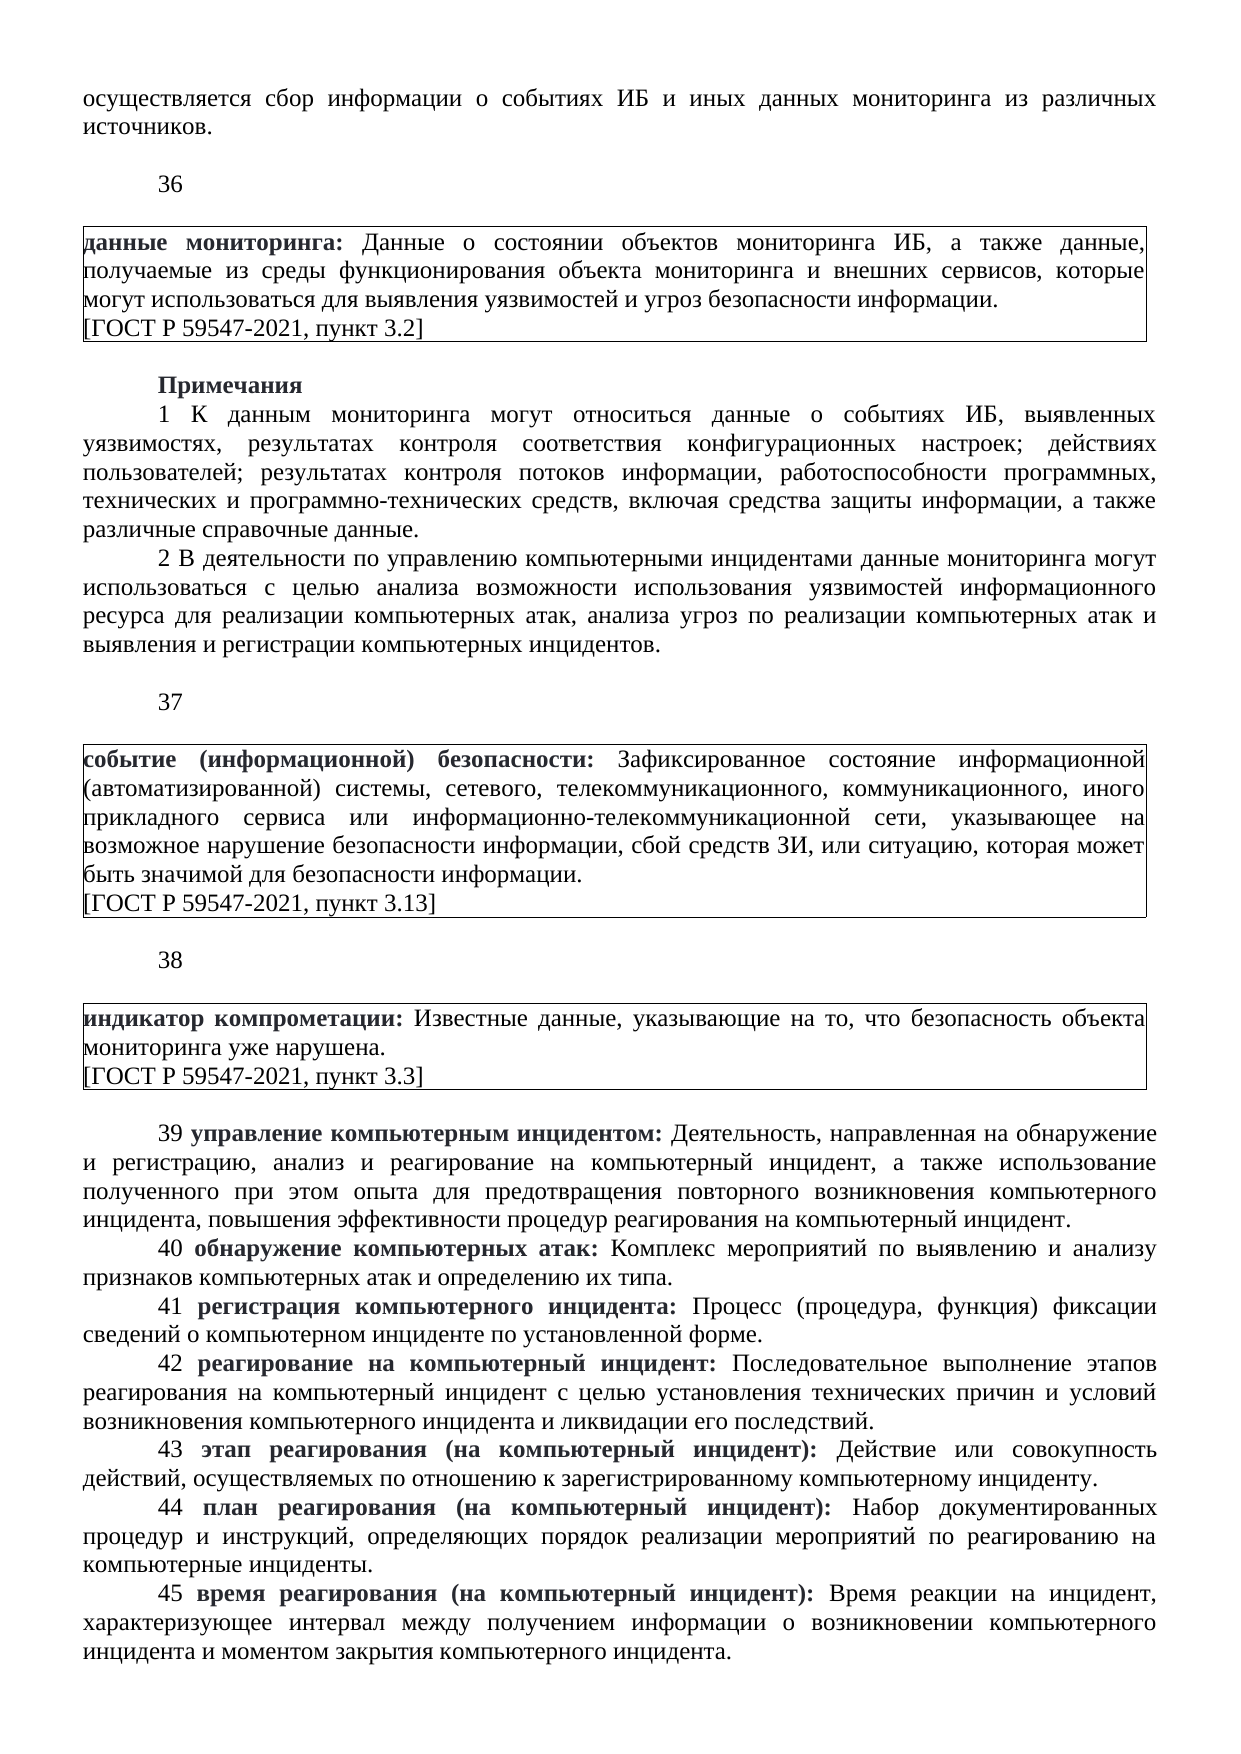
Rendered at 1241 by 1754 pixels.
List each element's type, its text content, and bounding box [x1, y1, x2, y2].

text 2 В деятельности по управлению компьютерными инцидентами данные мониторинга могут использоваться с целью анализа возможности использования уязвимостей информационного ресурса для реализации компьютерных атак, анализа угроз по реализации компьютерных атак и выявления и регистрации компьютерных инцидентов. [83, 543, 1157, 658]
text 43 этап реагирования (на компьютерный инцидент): Действие или совокупность действий, осуществляемых по отношению к зарегистрированному компьютерному инциденту. [83, 1434, 1157, 1492]
table_header данные мониторинга: Данные о состоянии объектов мониторинга ИБ, а также данные, получаемые из среды функционирования объекта мониторинга и внешних сервисов, которые могут использоваться для выявления уязвимостей и угроз безопасности информации. [ГОСТ Р 59547-2021, пункт 3.2] [84, 227, 1146, 341]
table_header событие (информационной) безопасности: Зафиксированное состояние информационной (автоматизированной) системы, сетевого, телекоммуникационного, коммуникационного, иного прикладного сервиса или информационно-телекоммуникационной сети, указывающее на возможное нарушение безопасности информации, сбой средств ЗИ, или ситуацию, которая может быть значимой для безопасности информации. [ГОСТ Р 59547-2021, пункт 3.13] [84, 745, 1146, 917]
table_header индикатор компрометации: Известные данные, указывающие на то, что безопасность объекта мониторинга уже нарушена. [ГОСТ Р 59547-2021, пункт 3.3] [84, 1004, 1146, 1089]
text 44 план реагирования (на компьютерный инцидент): Набор документированных процедур и инструкций, определяющих порядок реализации мероприятий по реагированию на компьютерные инциденты. [83, 1492, 1157, 1578]
text 41 регистрация компьютерного инцидента: Процесс (процедура, функция) фиксации сведений о компьютерном инциденте по установленной форме. [83, 1291, 1157, 1348]
text 36 [83, 169, 1157, 198]
text 40 обнаружение компьютерных атак: Комплекс мероприятий по выявлению и анализу признаков компьютерных атак и определению их типа. [83, 1233, 1157, 1291]
text 39 управление компьютерным инцидентом: Деятельность, направленная на обнаружение и регистрацию, анализ и реагирование на компьютерный инцидент, а также использование полученного при этом опыта для предотвращения повторного возникновения компьютерного инцидента, повышения эффективности процедур реагирования на компьютерный инцидент. [83, 1118, 1157, 1233]
text 38 [83, 946, 1157, 974]
text осуществляется сбор информации о событиях ИБ и иных данных мониторинга из различных источников. [83, 83, 1157, 140]
text 37 [83, 687, 1157, 715]
text 1 К данным мониторинга могут относиться данные о событиях ИБ, выявленных уязвимостях, результатах контроля соответствия конфигурационных настроек; действиях пользователей; результатах контроля потоков информации, работоспособности программных, технических и программно-технических средств, включая средства защиты информации, а также различные справочные данные. [83, 399, 1157, 543]
text 42 реагирование на компьютерный инцидент: Последовательное выполнение этапов реагирования на компьютерный инцидент с целью установления технических причин и условий возникновения компьютерного инцидента и ликвидации его последствий. [83, 1348, 1157, 1434]
text 45 время реагирования (на компьютерный инцидент): Время реакции на инцидент, характеризующее интервал между получением информации о возникновении компьютерного инцидента и моментом закрытия компьютерного инцидента. [83, 1578, 1157, 1664]
text Примечания [83, 370, 1157, 399]
